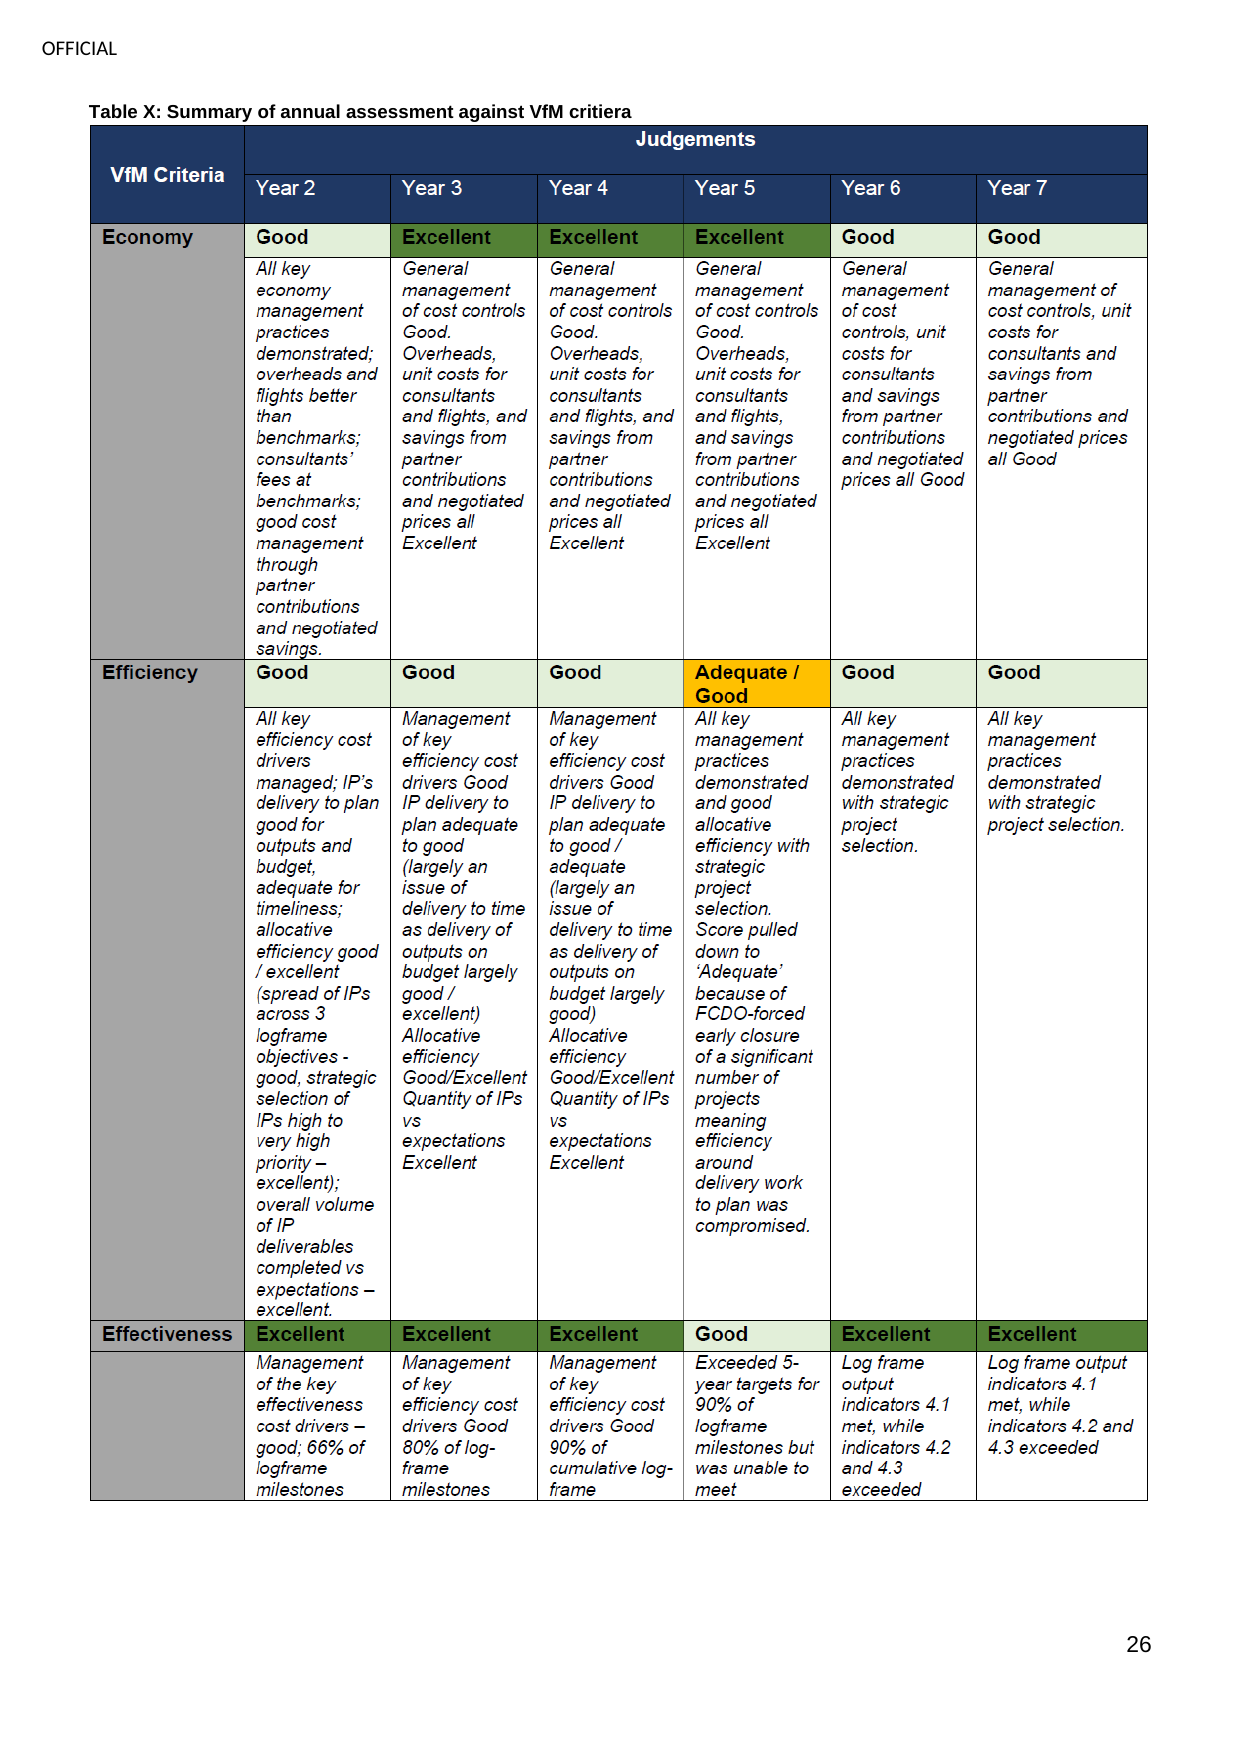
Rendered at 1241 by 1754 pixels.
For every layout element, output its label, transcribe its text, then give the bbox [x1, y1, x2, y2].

picture [88, 122, 1152, 1510]
text Table X: Summary of annual assessment against VfM critiera [89, 102, 1152, 122]
